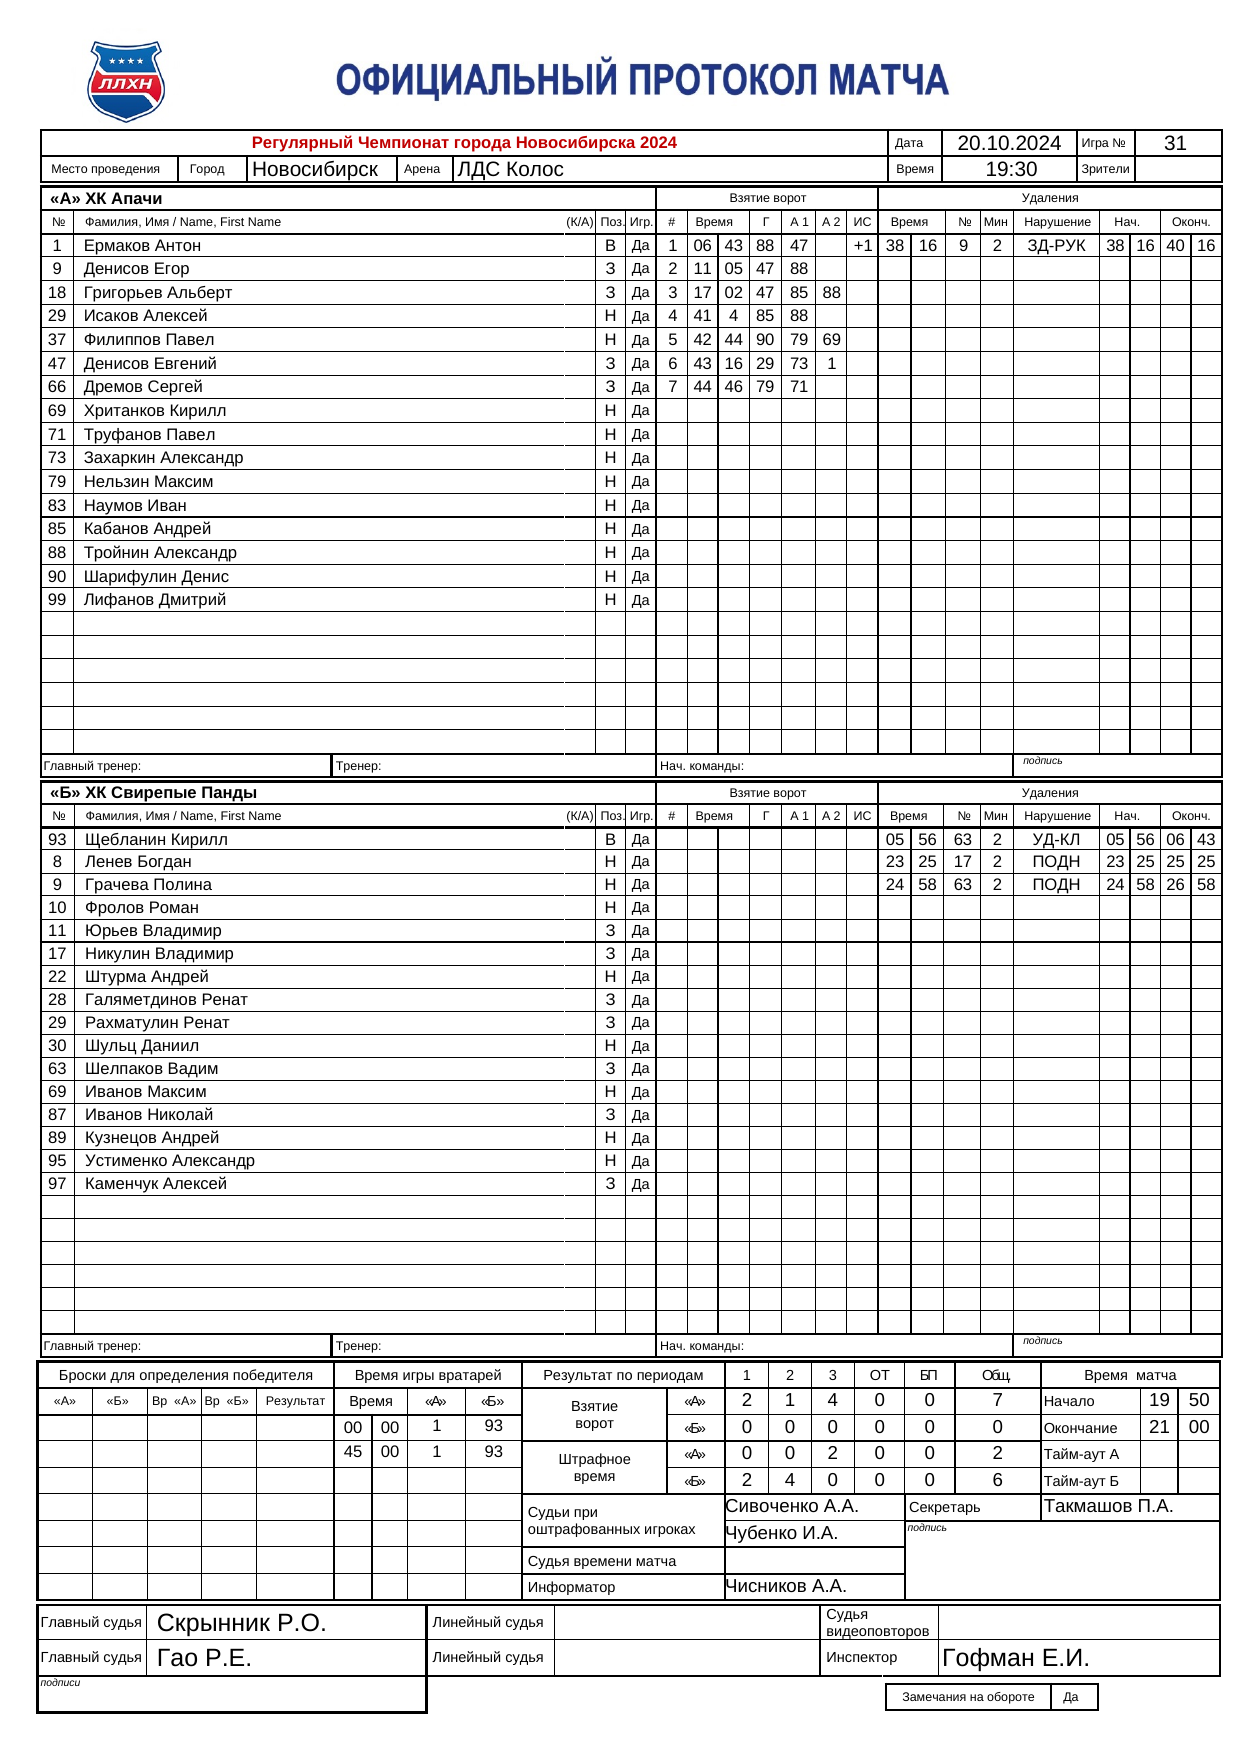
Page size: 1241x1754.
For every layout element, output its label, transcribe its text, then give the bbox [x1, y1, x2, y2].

table_cell [1100, 1242, 1129, 1264]
table_cell Денисов Евгений [74, 352, 564, 374]
table_cell [1131, 305, 1160, 327]
table_cell [1192, 683, 1221, 706]
table_cell ЛДС Колос [454, 157, 887, 181]
table_cell [1100, 518, 1129, 540]
table_cell [1192, 423, 1221, 445]
table_cell [202, 1468, 256, 1493]
table_cell [981, 966, 1013, 987]
table_cell [1161, 423, 1190, 445]
table_cell 83 [42, 494, 73, 516]
table_cell [946, 588, 980, 611]
table_cell [750, 1058, 781, 1079]
table_cell [657, 423, 687, 445]
table_cell [39, 1441, 92, 1467]
table_cell [1131, 565, 1160, 587]
table_cell [565, 943, 595, 964]
table_cell 73 [42, 446, 73, 469]
table_cell [946, 281, 980, 303]
table_cell [657, 850, 687, 872]
table_cell [1131, 612, 1160, 634]
table_cell [1131, 470, 1160, 493]
table_cell [816, 1104, 846, 1126]
table_cell 87 [42, 1104, 74, 1126]
table_cell [879, 1173, 910, 1195]
table_cell 1 [769, 1389, 811, 1413]
table_cell [1100, 636, 1129, 658]
table_cell [782, 943, 815, 964]
table_cell [750, 730, 781, 753]
table_cell «Б» [668, 1468, 724, 1493]
table_cell [1100, 446, 1129, 469]
table_cell Рахматулин Ренат [75, 1012, 564, 1033]
table_cell [565, 829, 595, 849]
table_cell Н [596, 565, 625, 587]
table_cell [42, 707, 73, 729]
table_cell [719, 588, 749, 611]
table_cell [93, 1521, 147, 1546]
table_cell [816, 1196, 846, 1218]
table_cell [657, 588, 687, 611]
table_cell [657, 920, 687, 941]
table_cell 45 [335, 1441, 371, 1467]
table_cell Н [596, 541, 625, 564]
table_cell Поз. [596, 805, 625, 826]
table_cell [1161, 943, 1190, 964]
table_cell [719, 1081, 749, 1103]
table_cell [1161, 1058, 1190, 1079]
table_cell [944, 1150, 980, 1172]
table_cell [1161, 1150, 1190, 1172]
table_cell [782, 588, 815, 611]
table_cell 50 [1179, 1389, 1219, 1413]
table_cell [1192, 707, 1221, 729]
table_cell [335, 1574, 371, 1599]
table_cell 73 [782, 352, 815, 374]
table_cell [981, 943, 1013, 964]
table_cell Да [626, 989, 655, 1011]
table_cell 90 [750, 328, 781, 351]
table_cell [565, 281, 595, 303]
table_cell [1161, 1012, 1190, 1033]
table_cell [1014, 423, 1099, 445]
table_header Общ. [956, 1363, 1040, 1387]
table_cell [879, 518, 910, 540]
table_cell [719, 896, 749, 918]
table_cell [782, 1288, 815, 1310]
table_cell [946, 328, 980, 351]
table_cell 28 [42, 989, 74, 1011]
table_cell [847, 850, 877, 872]
table_cell Н [596, 1081, 625, 1103]
table_cell [1192, 281, 1221, 303]
table_cell 56 [912, 829, 943, 849]
table_cell [816, 636, 846, 658]
table_cell [750, 1288, 781, 1310]
table_cell 88 [750, 235, 781, 256]
table_cell Ермаков Антон [74, 235, 564, 256]
table_cell [1161, 376, 1190, 398]
table_cell 0 [769, 1442, 811, 1467]
table_cell 99 [42, 588, 73, 611]
table_cell Н [596, 966, 625, 987]
table_cell [565, 235, 595, 256]
table_cell [816, 612, 846, 634]
table_cell Денисов Егор [74, 257, 564, 280]
table_cell [816, 257, 846, 280]
table_cell Главный тренер: [42, 755, 330, 776]
table_cell [565, 683, 595, 706]
table_cell Время [688, 805, 749, 826]
table_cell [912, 1265, 943, 1287]
table_cell [1179, 1441, 1219, 1467]
table_header Время матча [1042, 1363, 1219, 1387]
table_cell [688, 730, 717, 753]
table_cell [657, 1150, 687, 1172]
table_cell [1131, 257, 1160, 280]
table_cell Гофман Е.И. [939, 1640, 1219, 1675]
table_cell [1131, 1127, 1160, 1149]
table_cell [981, 1081, 1013, 1103]
table_cell [981, 896, 1013, 918]
table_cell 42 [688, 328, 717, 351]
table_cell [847, 1127, 877, 1149]
table_cell [816, 1012, 846, 1033]
table_cell [879, 989, 910, 1011]
table_cell Да [626, 281, 655, 303]
table_cell [816, 920, 846, 941]
table_cell [596, 636, 625, 658]
table_cell [1014, 470, 1099, 493]
table_cell [719, 612, 749, 634]
table_cell 17 [944, 850, 980, 872]
table_cell [565, 1127, 595, 1149]
table_cell [1192, 966, 1221, 987]
table_cell УД-КЛ [1014, 829, 1099, 849]
table_cell [946, 257, 980, 280]
table_cell З [596, 257, 625, 280]
table_cell [912, 1196, 943, 1218]
table_cell [148, 1574, 201, 1599]
table_cell З [596, 989, 625, 1011]
table_cell [719, 850, 749, 872]
table_cell [408, 1494, 465, 1520]
table_cell Мин [981, 211, 1013, 233]
table_cell [1131, 494, 1160, 516]
table_cell Вр «Б» [202, 1389, 256, 1413]
table_cell [816, 730, 846, 753]
table_cell 66 [42, 376, 73, 398]
table_cell Наумов Иван [74, 494, 564, 516]
table_cell [981, 565, 1013, 587]
table_cell [981, 612, 1013, 634]
table_cell [596, 612, 625, 634]
table_cell [1192, 1242, 1221, 1264]
table_cell «Б» [93, 1389, 147, 1413]
table_cell [912, 376, 945, 398]
table_cell [782, 1219, 815, 1241]
table_cell [847, 683, 877, 706]
table_cell [879, 1081, 910, 1103]
table_cell Да [626, 376, 655, 398]
table_cell [1161, 1127, 1190, 1149]
table_cell [912, 707, 945, 729]
table_cell 58 [1192, 874, 1221, 895]
table_cell [688, 588, 717, 611]
table_cell [1100, 1219, 1129, 1241]
table_cell [1161, 920, 1190, 941]
picture [5, 28, 1179, 129]
table_cell [1192, 1311, 1221, 1333]
table_cell 19:30 [943, 157, 1076, 181]
table_cell [1131, 1173, 1160, 1195]
table_cell [719, 423, 749, 445]
table_cell Н [596, 305, 625, 327]
table_cell [1192, 1196, 1221, 1218]
table_cell [847, 518, 877, 540]
table_cell [912, 494, 945, 516]
table_cell Зрители [1078, 157, 1134, 181]
table_cell [816, 966, 846, 987]
table_cell 63 [944, 874, 980, 895]
table_cell Время [879, 211, 945, 233]
table_cell [1131, 518, 1160, 540]
table_cell [657, 943, 687, 964]
table_cell Да [626, 235, 655, 256]
table_cell Да [626, 423, 655, 445]
table_cell [981, 730, 1013, 753]
table_cell [782, 1242, 815, 1264]
table_cell 16 [912, 235, 945, 256]
table_header БП [905, 1363, 954, 1387]
table_cell [1161, 328, 1190, 351]
table_cell [1100, 399, 1129, 422]
table_cell [782, 1081, 815, 1103]
table_cell Н [596, 423, 625, 445]
table_cell [148, 1468, 201, 1493]
table_header Удаления [879, 783, 1221, 803]
table_cell [912, 1035, 943, 1057]
table_cell Да [626, 1173, 655, 1195]
table_cell Н [596, 470, 625, 493]
table_cell [565, 588, 595, 611]
table_cell [847, 494, 877, 516]
table_cell [719, 943, 749, 964]
table_cell +1 [847, 235, 877, 256]
table_cell [847, 399, 877, 422]
table_header Удаления [879, 188, 1221, 209]
table_cell [75, 1219, 564, 1241]
table_cell Да [626, 1104, 655, 1126]
table_cell [944, 1081, 980, 1103]
table_cell [912, 257, 945, 280]
table_cell [719, 1104, 749, 1126]
table_cell 37 [42, 328, 73, 351]
table_cell [1014, 1219, 1099, 1241]
table_cell Нельзин Максим [74, 470, 564, 493]
table_cell [879, 707, 910, 729]
table_cell [1131, 588, 1160, 611]
table_cell Судья видеоповторов [821, 1606, 938, 1639]
table_cell [1100, 920, 1129, 941]
table_cell [879, 1219, 910, 1241]
table_cell [946, 730, 980, 753]
table_cell [1100, 541, 1129, 564]
table_cell [688, 1311, 717, 1333]
table_cell [335, 1547, 371, 1573]
table_cell [912, 541, 945, 564]
table_cell Главный судья [39, 1640, 146, 1675]
table_cell [1192, 1058, 1221, 1079]
table_cell 25 [912, 850, 943, 872]
table_cell [257, 1574, 333, 1599]
table_cell [688, 1150, 717, 1172]
table_cell [93, 1416, 147, 1440]
table_cell [555, 1640, 819, 1675]
table_cell [719, 1219, 749, 1241]
table_cell [847, 541, 877, 564]
table_cell [816, 541, 846, 564]
table_cell [1014, 1173, 1099, 1195]
table_cell [75, 1196, 564, 1218]
table_cell [944, 943, 980, 964]
table_cell [1161, 1081, 1190, 1103]
table_cell [565, 920, 595, 941]
table_cell Да [626, 399, 655, 422]
table_cell [879, 1311, 910, 1333]
table_cell [373, 1547, 407, 1573]
table_cell [688, 565, 717, 587]
table_cell [782, 1035, 815, 1057]
table_cell [1100, 1127, 1129, 1149]
table_cell 0 [855, 1389, 904, 1413]
table_cell Н [596, 896, 625, 918]
table_cell 2 [981, 235, 1013, 256]
table_cell [847, 1219, 877, 1241]
table_cell 43 [719, 235, 749, 256]
table_cell Чубенко И.А. [726, 1521, 904, 1546]
table_cell [1131, 966, 1160, 987]
table_cell «А» [408, 1389, 465, 1413]
table_cell [981, 257, 1013, 280]
table_cell [1100, 305, 1129, 327]
table_cell [1100, 1288, 1129, 1310]
table_cell [879, 399, 910, 422]
table_cell [1192, 1035, 1221, 1057]
table_cell [1161, 1265, 1190, 1287]
table_cell [750, 920, 781, 941]
table_cell [981, 1035, 1013, 1057]
table_cell подписи [39, 1677, 425, 1711]
table_cell Время [889, 157, 941, 181]
table_cell 24 [1100, 874, 1129, 895]
table_cell [912, 612, 945, 634]
table_cell [565, 423, 595, 445]
table_cell Иванов Николай [75, 1104, 564, 1126]
table_cell 16 [719, 352, 749, 374]
table_cell Сивоченко А.А. [726, 1495, 904, 1520]
table_cell [719, 1012, 749, 1033]
table_cell 47 [750, 257, 781, 280]
table_cell 05 [879, 829, 910, 849]
table_cell [782, 1058, 815, 1079]
table_cell № [944, 805, 980, 826]
table_cell «А» [668, 1442, 724, 1467]
table_cell [1014, 1081, 1099, 1103]
table_cell [1131, 1104, 1160, 1126]
table_cell [688, 612, 717, 634]
table_cell А 1 [782, 805, 815, 826]
table_cell 0 [956, 1415, 1040, 1440]
table_cell [1192, 896, 1221, 918]
table_cell Кабанов Андрей [74, 518, 564, 540]
table_cell [726, 1548, 904, 1573]
table_cell [912, 423, 945, 445]
table_cell Да [626, 305, 655, 327]
table_cell 89 [42, 1127, 74, 1149]
table_cell [816, 1242, 846, 1264]
table_cell [944, 1265, 980, 1287]
table_cell [981, 1219, 1013, 1241]
table_cell [782, 683, 815, 706]
table_cell [335, 1494, 371, 1520]
table_cell [1100, 989, 1129, 1011]
table_cell [879, 612, 910, 634]
table_cell [1014, 565, 1099, 587]
table_cell [750, 470, 781, 493]
table_cell Новосибирск [248, 157, 396, 181]
table_cell [42, 1196, 74, 1218]
table_cell Ленев Богдан [75, 850, 564, 872]
table_cell [750, 565, 781, 587]
table_cell 0 [905, 1415, 954, 1440]
table_cell [1136, 157, 1221, 181]
table_cell 7 [956, 1389, 1040, 1413]
table_cell 63 [42, 1058, 74, 1079]
table_cell [565, 470, 595, 493]
table_cell [1100, 683, 1129, 706]
table_cell подпись [1014, 1335, 1221, 1356]
table_cell 29 [42, 1012, 74, 1033]
table_cell [816, 850, 846, 872]
table_cell [847, 659, 877, 682]
table_cell [719, 565, 749, 587]
table_cell 43 [1192, 829, 1221, 849]
table_cell [596, 1242, 625, 1264]
table_cell Да [626, 1035, 655, 1057]
table_cell [1161, 707, 1190, 729]
table_cell [42, 1265, 74, 1287]
table_cell [688, 659, 717, 682]
table_cell [688, 989, 717, 1011]
table_cell [688, 446, 717, 469]
table_cell [946, 659, 980, 682]
table_cell 0 [855, 1468, 904, 1493]
table_cell Кузнецов Андрей [75, 1127, 564, 1149]
table_cell [1131, 707, 1160, 729]
table_cell [657, 612, 687, 634]
table_cell [688, 1104, 717, 1126]
table_cell 00 [373, 1441, 407, 1467]
table_cell [1014, 541, 1099, 564]
table_cell [335, 1521, 371, 1546]
table_cell [202, 1441, 256, 1467]
table_cell [74, 636, 564, 658]
table_cell 16 [1131, 235, 1160, 256]
table_cell [847, 1150, 877, 1172]
table_cell [39, 1416, 92, 1440]
table_cell [1192, 1219, 1221, 1241]
table_cell 00 [373, 1416, 407, 1440]
table_cell З [596, 920, 625, 941]
table_cell 21 [1141, 1415, 1177, 1440]
table_cell [944, 989, 980, 1011]
table_cell [626, 1242, 655, 1264]
table_cell Поз. [596, 211, 625, 233]
table_cell [257, 1521, 333, 1546]
table_cell [719, 659, 749, 682]
table_cell 24 [879, 874, 910, 895]
table_cell [750, 896, 781, 918]
table_cell [944, 896, 980, 918]
table_cell 02 [719, 281, 749, 303]
table_cell [981, 683, 1013, 706]
table_header ОТ [855, 1363, 904, 1387]
table_cell [565, 518, 595, 540]
table_cell [847, 1012, 877, 1033]
table_cell [782, 1265, 815, 1287]
table_cell Да [626, 470, 655, 493]
table_cell [816, 989, 846, 1011]
table_cell [981, 1311, 1013, 1333]
table_cell [750, 612, 781, 634]
table_cell [42, 1219, 74, 1241]
table_cell Мин [981, 805, 1013, 826]
table_cell [847, 257, 877, 280]
table_cell [816, 470, 846, 493]
table_cell [42, 636, 73, 658]
table_cell Г [750, 211, 781, 233]
table_cell [93, 1468, 147, 1493]
table_cell [750, 1173, 781, 1195]
table_cell [981, 328, 1013, 351]
table_cell [946, 636, 980, 658]
table_cell [1100, 1196, 1129, 1218]
table_cell [981, 494, 1013, 516]
table_cell # [657, 805, 687, 826]
table_cell [879, 470, 910, 493]
table_cell 0 [905, 1389, 954, 1413]
table_cell [912, 281, 945, 303]
table_cell [1161, 446, 1190, 469]
table_cell 29 [750, 352, 781, 374]
table_cell [688, 966, 717, 987]
table_cell 11 [688, 257, 717, 280]
table_cell [1161, 518, 1190, 540]
table_cell Главный судья [39, 1606, 146, 1639]
table_cell [750, 494, 781, 516]
table_cell [816, 494, 846, 516]
table_cell [148, 1521, 201, 1546]
table_cell [565, 328, 595, 351]
table_cell [657, 730, 687, 753]
table_cell [912, 446, 945, 469]
table_cell [782, 518, 815, 540]
table_cell [1014, 1127, 1099, 1149]
table_cell [847, 305, 877, 327]
table_cell [688, 896, 717, 918]
table_cell [782, 896, 815, 918]
table_cell [879, 1012, 910, 1033]
table_cell [719, 446, 749, 469]
table_cell [750, 446, 781, 469]
table_cell Филиппов Павел [74, 328, 564, 351]
table_cell [782, 565, 815, 587]
table_cell Да [626, 257, 655, 280]
table_cell Гао Р.Е. [147, 1640, 425, 1675]
table_cell 1 [408, 1441, 465, 1467]
table_cell [816, 683, 846, 706]
table_cell [750, 1311, 781, 1333]
table_cell [847, 328, 877, 351]
table_cell [1014, 518, 1099, 540]
table_cell [719, 966, 749, 987]
table_cell Штурма Андрей [75, 966, 564, 987]
table_cell [1014, 1242, 1099, 1264]
table_cell [1100, 1012, 1129, 1033]
table_cell [981, 707, 1013, 729]
table_cell [688, 1242, 717, 1264]
table_cell [816, 1081, 846, 1103]
table_cell [847, 1035, 877, 1057]
table_cell Окончание [1042, 1415, 1140, 1440]
table_cell [816, 943, 846, 964]
table_cell [657, 1173, 687, 1195]
table_cell 47 [42, 352, 73, 374]
table_cell [750, 966, 781, 987]
table_cell [782, 829, 815, 849]
table_cell [688, 920, 717, 941]
table_cell [912, 730, 945, 753]
table_cell 26 [1161, 874, 1190, 895]
table_cell Да [626, 352, 655, 374]
table_cell [1192, 1104, 1221, 1126]
table_cell [847, 1058, 877, 1079]
table_cell [944, 1219, 980, 1241]
table_cell (К/А) [565, 211, 595, 233]
table_cell 46 [719, 376, 749, 398]
table_cell 79 [750, 376, 781, 398]
table_cell [750, 518, 781, 540]
table_cell [912, 518, 945, 540]
table_cell 2 [981, 874, 1013, 895]
table_cell 79 [782, 328, 815, 351]
table_cell Да [626, 920, 655, 941]
table_cell [944, 966, 980, 987]
table_cell Лифанов Дмитрий [74, 588, 564, 611]
table_cell [1131, 1242, 1160, 1264]
table_cell [1100, 423, 1129, 445]
table_cell [944, 1012, 980, 1033]
table_cell [596, 1311, 625, 1333]
table_cell 9 [42, 874, 74, 895]
table_cell Да [626, 1127, 655, 1149]
table_cell [565, 1265, 595, 1287]
table_cell [565, 305, 595, 327]
table_cell [1192, 730, 1221, 753]
table_cell [946, 352, 980, 374]
table_cell 2 [726, 1468, 768, 1493]
table_cell 1 [408, 1416, 465, 1440]
table_cell [565, 850, 595, 872]
table_cell [257, 1441, 333, 1467]
table_header 31 [1136, 131, 1221, 155]
table_cell 25 [1192, 850, 1221, 872]
table_cell [1131, 989, 1160, 1011]
table_cell 85 [750, 305, 781, 327]
table_cell [847, 966, 877, 987]
table_cell Инспектор [821, 1640, 938, 1675]
table_cell [1100, 1173, 1129, 1195]
table_cell Нач. [1100, 211, 1160, 233]
table_cell [847, 1104, 877, 1126]
table_cell [847, 281, 877, 303]
table_cell [782, 541, 815, 564]
table_cell [688, 1058, 717, 1079]
table_cell [782, 730, 815, 753]
table_cell [39, 1521, 92, 1546]
table_cell 85 [782, 281, 815, 303]
table_cell [816, 1219, 846, 1241]
table_cell [688, 518, 717, 540]
table_cell 79 [42, 470, 73, 493]
table_cell [719, 683, 749, 706]
table_cell [1100, 1311, 1129, 1333]
table_cell [1014, 257, 1099, 280]
table_cell [1014, 494, 1099, 516]
table_cell 17 [42, 943, 74, 964]
table_cell Арена [398, 157, 452, 181]
table_cell [688, 1173, 717, 1195]
table_cell [1161, 659, 1190, 682]
table_cell [879, 328, 910, 351]
table_cell [657, 1311, 687, 1333]
table_cell [657, 494, 687, 516]
table_cell 4 [719, 305, 749, 327]
table_cell [847, 943, 877, 964]
table_cell [1131, 1196, 1160, 1218]
table_cell [1131, 896, 1160, 918]
table_cell [1131, 328, 1160, 351]
table_cell [1131, 683, 1160, 706]
table_cell [565, 1104, 595, 1126]
table_cell 44 [688, 376, 717, 398]
table_cell [1100, 470, 1129, 493]
table_cell З [596, 1104, 625, 1126]
table_cell 47 [750, 281, 781, 303]
table_cell [782, 1311, 815, 1333]
table_cell 41 [688, 305, 717, 327]
table_cell [565, 399, 595, 422]
table_cell [944, 1196, 980, 1218]
table_cell [466, 1494, 521, 1520]
table_cell подпись [1014, 755, 1221, 776]
table_cell Шульц Даниил [75, 1035, 564, 1057]
table_cell [626, 1196, 655, 1218]
table_cell [946, 376, 980, 398]
table_cell 05 [1100, 829, 1129, 849]
table_cell Вр «А» [148, 1389, 201, 1413]
table_cell [981, 588, 1013, 611]
table_cell 0 [726, 1415, 768, 1440]
table_cell [688, 470, 717, 493]
table_cell Н [596, 399, 625, 422]
table_cell [1161, 1242, 1190, 1264]
table_cell Судьи при оштрафованных игроках [523, 1495, 724, 1546]
table_cell Да [626, 446, 655, 469]
table_cell 93 [42, 829, 74, 849]
table_cell [782, 1104, 815, 1126]
table_cell [879, 1150, 910, 1172]
table_cell [847, 920, 877, 941]
table_cell [1014, 1196, 1099, 1218]
table_cell [719, 1288, 749, 1310]
table_cell [847, 1242, 877, 1264]
table_cell [626, 1288, 655, 1310]
table_cell [782, 707, 815, 729]
table_cell [39, 1547, 92, 1573]
table_cell [1192, 588, 1221, 611]
table_cell [981, 541, 1013, 564]
table_cell [257, 1468, 333, 1493]
table_cell [879, 1058, 910, 1079]
table_cell [466, 1521, 521, 1546]
table_cell 0 [855, 1442, 904, 1467]
table_cell [981, 920, 1013, 941]
table_cell ЗД-РУК [1014, 235, 1099, 256]
table_cell [657, 518, 687, 540]
table_cell Тренер: [333, 755, 655, 776]
table_cell [1192, 1265, 1221, 1287]
table_cell [1100, 1150, 1129, 1172]
table_cell [816, 1058, 846, 1079]
table_cell [944, 920, 980, 941]
table_cell [1014, 966, 1099, 987]
table_cell [1161, 1219, 1190, 1241]
table_cell [946, 612, 980, 634]
table_cell Судья времени матча [523, 1548, 724, 1573]
table_cell 1 [657, 235, 687, 256]
table_cell 2 [981, 850, 1013, 872]
table_cell [883, 1677, 1220, 1681]
table_cell З [596, 943, 625, 964]
table_cell ПОДН [1014, 874, 1099, 895]
table_cell Шарифулин Денис [74, 565, 564, 587]
table_cell 4 [769, 1468, 811, 1493]
table_cell 06 [688, 235, 717, 256]
table_cell [719, 1265, 749, 1287]
table_cell [1161, 1173, 1190, 1195]
table_cell [912, 588, 945, 611]
table_cell [75, 1265, 564, 1287]
table_cell [981, 281, 1013, 303]
table_cell [74, 612, 564, 634]
table_cell [1161, 612, 1190, 634]
table_cell 0 [726, 1442, 768, 1467]
table_cell [1131, 1081, 1160, 1103]
table_cell [847, 446, 877, 469]
table_cell [816, 446, 846, 469]
table_cell [626, 659, 655, 682]
table_cell 29 [42, 305, 73, 327]
table_cell [565, 257, 595, 280]
table_cell [555, 1606, 819, 1639]
table_cell Исаков Алексей [74, 305, 564, 327]
table_cell [944, 1127, 980, 1149]
table_cell [202, 1574, 256, 1599]
table_cell [1141, 1468, 1177, 1493]
table_cell Время [688, 211, 749, 233]
table_cell Галяметдинов Ренат [75, 989, 564, 1011]
table_cell [1014, 612, 1099, 634]
table_header 3 [812, 1363, 854, 1387]
table_cell [1131, 1150, 1160, 1172]
table_cell [1192, 305, 1221, 327]
table_cell Скрынник Р.О. [147, 1606, 425, 1639]
table_cell [565, 494, 595, 516]
table_cell [816, 376, 846, 398]
table_cell Да [626, 541, 655, 564]
table_cell [1161, 305, 1190, 327]
table_cell [750, 707, 781, 729]
table_cell [688, 1081, 717, 1103]
table_cell [719, 470, 749, 493]
table_cell [750, 1150, 781, 1172]
table_cell З [596, 1012, 625, 1033]
table_cell В [596, 829, 625, 849]
table_cell [565, 989, 595, 1011]
table_cell 1 [42, 235, 73, 256]
table_cell [1161, 1196, 1190, 1218]
table_cell 71 [42, 423, 73, 445]
table_cell [1131, 1265, 1160, 1287]
table_cell Игр. [626, 805, 655, 826]
table_cell [657, 966, 687, 987]
table_cell [946, 423, 980, 445]
table_cell 47 [782, 235, 815, 256]
table_cell [1131, 730, 1160, 753]
table_cell [42, 1311, 74, 1333]
table_cell [657, 1196, 687, 1218]
table_cell [981, 399, 1013, 422]
table_cell [750, 850, 781, 872]
table_cell [946, 305, 980, 327]
table_cell Взятие ворот [523, 1389, 666, 1440]
table_cell [946, 518, 980, 540]
table_cell [1100, 659, 1129, 682]
table_cell [1014, 989, 1099, 1011]
table_cell [1192, 541, 1221, 564]
table_cell 58 [1131, 874, 1160, 895]
table_cell 8 [42, 850, 74, 872]
table_cell [782, 399, 815, 422]
table_cell Да [626, 565, 655, 587]
table_cell 88 [782, 257, 815, 280]
table_cell [626, 1265, 655, 1287]
table_cell [1161, 730, 1190, 753]
table_cell [688, 1012, 717, 1033]
table_cell Да [626, 850, 655, 872]
table_cell [946, 683, 980, 706]
table_cell [719, 1173, 749, 1195]
table_cell Н [596, 1035, 625, 1057]
table_cell [912, 896, 943, 918]
table_cell [912, 1058, 943, 1079]
table_cell [816, 896, 846, 918]
table_cell [944, 1311, 980, 1333]
table_cell Линейный судья [428, 1640, 554, 1675]
table_cell [1014, 659, 1099, 682]
table_header Дата [889, 131, 941, 155]
table_cell [912, 943, 943, 964]
table_cell [816, 565, 846, 587]
table_cell 2 [726, 1389, 768, 1413]
table_cell 69 [42, 1081, 74, 1103]
table_cell [1131, 1219, 1160, 1241]
table_cell Фамилия, Имя / Name, First Name [74, 211, 565, 233]
table_cell [750, 1035, 781, 1057]
table_cell [782, 659, 815, 682]
table_cell [1192, 470, 1221, 493]
table_cell Да [626, 1150, 655, 1172]
table_cell [981, 1127, 1013, 1149]
table_header Броски для определения победителя [39, 1363, 333, 1387]
table_cell 00 [335, 1416, 371, 1440]
table_cell [816, 518, 846, 540]
table_cell 1 [816, 352, 846, 374]
table_cell [1192, 943, 1221, 964]
table_cell [148, 1416, 201, 1440]
table_cell [1014, 1104, 1099, 1126]
table_cell [93, 1441, 147, 1467]
table_cell [1161, 1288, 1190, 1310]
table_cell [816, 1311, 846, 1333]
table_cell [981, 1196, 1013, 1218]
table_cell [939, 1606, 1219, 1639]
table_cell [1014, 352, 1099, 374]
table_cell [1131, 541, 1160, 564]
table_cell [565, 446, 595, 469]
table_cell [782, 920, 815, 941]
table_cell [912, 1012, 943, 1033]
table_cell [657, 636, 687, 658]
table_cell [1192, 989, 1221, 1011]
table_cell 0 [905, 1468, 954, 1493]
table_cell [408, 1547, 465, 1573]
table_cell 44 [719, 328, 749, 351]
table_cell [596, 707, 625, 729]
table_cell [719, 1150, 749, 1172]
table_cell [782, 1196, 815, 1218]
table_cell [74, 707, 564, 729]
table_cell [750, 1127, 781, 1149]
table_cell 6 [657, 352, 687, 374]
table_cell 38 [879, 235, 910, 256]
table_cell [688, 707, 717, 729]
table_cell Город [179, 157, 246, 181]
table_cell [816, 1173, 846, 1195]
table_cell [782, 423, 815, 445]
table_cell [1131, 1288, 1160, 1310]
table_cell 69 [816, 328, 846, 351]
table_cell [657, 896, 687, 918]
table_cell [912, 1127, 943, 1149]
table_cell Труфанов Павел [74, 423, 564, 445]
table_cell [74, 683, 564, 706]
table_cell Да [626, 1058, 655, 1079]
table_cell 93 [466, 1416, 521, 1440]
table_header Да [1052, 1685, 1097, 1709]
table_cell [42, 683, 73, 706]
table_cell [946, 446, 980, 469]
table_cell [1161, 399, 1190, 422]
table_cell В [596, 235, 625, 256]
table_cell [1192, 494, 1221, 516]
table_cell 58 [912, 874, 943, 895]
table_cell [657, 1035, 687, 1057]
table_cell [847, 1265, 877, 1287]
table_cell 18 [42, 281, 73, 303]
table_cell [782, 636, 815, 658]
table_cell № [946, 211, 980, 233]
table_cell [202, 1521, 256, 1546]
table_cell [373, 1521, 407, 1546]
table_cell 38 [1100, 235, 1129, 256]
table_cell [879, 376, 910, 398]
table_cell [946, 541, 980, 564]
table_cell Оконч. [1161, 211, 1221, 233]
table_cell [688, 1288, 717, 1310]
table_cell [879, 943, 910, 964]
table_cell [719, 829, 749, 849]
table_cell [1014, 730, 1099, 753]
table_cell 17 [688, 281, 717, 303]
table_cell [1161, 683, 1190, 706]
table_cell [816, 235, 846, 256]
table_cell [879, 352, 910, 374]
table_cell [596, 1196, 625, 1218]
table_cell [879, 920, 910, 941]
table_cell [719, 1035, 749, 1057]
table_cell [565, 541, 595, 564]
table_cell З [596, 376, 625, 398]
table_cell [1131, 376, 1160, 398]
table_cell [1192, 376, 1221, 398]
table_cell [657, 874, 687, 895]
table_cell [912, 989, 943, 1011]
table_header 2 [769, 1363, 811, 1387]
table_cell 25 [1161, 850, 1190, 872]
table_cell Тренер: [333, 1335, 655, 1356]
table_cell [847, 730, 877, 753]
table_cell [816, 588, 846, 611]
table_cell 3 [657, 281, 687, 303]
table_cell 97 [42, 1173, 74, 1195]
table_cell [1192, 659, 1221, 682]
table_cell 56 [1131, 829, 1160, 849]
table_cell [1100, 376, 1129, 398]
table_cell [879, 541, 910, 564]
table_cell [879, 1104, 910, 1126]
table_cell 23 [879, 850, 910, 872]
table_header Замечания на обороте [887, 1685, 1050, 1709]
table_cell [565, 730, 595, 753]
table_cell [1161, 352, 1190, 374]
table_cell [75, 1242, 564, 1264]
table_cell 63 [944, 829, 980, 849]
table_cell [1100, 1035, 1129, 1057]
table_cell [1014, 1288, 1099, 1310]
table_cell [847, 1081, 877, 1103]
table_cell 0 [812, 1468, 854, 1493]
table_cell [1131, 399, 1160, 422]
table_cell [750, 874, 781, 895]
table_cell [688, 494, 717, 516]
table_cell [816, 659, 846, 682]
table_cell [879, 1265, 910, 1287]
table_cell [466, 1574, 521, 1599]
table_cell [816, 1288, 846, 1310]
table_cell [847, 612, 877, 634]
table_cell 6 [956, 1468, 1040, 1493]
table_cell [408, 1521, 465, 1546]
table_cell [75, 1288, 564, 1310]
table_cell подпись [906, 1522, 1219, 1599]
table_cell 00 [1179, 1415, 1219, 1440]
table_cell Юрьев Владимир [75, 920, 564, 941]
table_header Игра № [1078, 131, 1134, 155]
table_cell [202, 1547, 256, 1573]
table_cell А 2 [816, 805, 846, 826]
table_cell Григорьев Альберт [74, 281, 564, 303]
table_cell [879, 305, 910, 327]
table_cell 88 [42, 541, 73, 564]
table_cell [1131, 920, 1160, 941]
table_cell [879, 1127, 910, 1149]
table_cell Нач. [1100, 805, 1160, 826]
table_cell [782, 470, 815, 493]
table_cell [719, 1058, 749, 1079]
table_cell [657, 1104, 687, 1126]
table_cell [257, 1547, 333, 1573]
table_cell [847, 588, 877, 611]
table_cell [912, 636, 945, 658]
table_cell [1131, 423, 1160, 445]
table_cell [408, 1574, 465, 1599]
table_cell 10 [42, 896, 74, 918]
table_cell [912, 920, 943, 941]
table_cell Н [596, 874, 625, 895]
table_cell [1192, 328, 1221, 351]
table_cell [981, 518, 1013, 540]
table_cell [1161, 588, 1190, 611]
table_cell [782, 612, 815, 634]
table_cell 05 [719, 257, 749, 280]
table_cell [1014, 328, 1099, 351]
table_cell [565, 1242, 595, 1264]
table_cell [912, 1104, 943, 1126]
table_cell [688, 423, 717, 445]
table_cell [750, 588, 781, 611]
table_cell Да [626, 518, 655, 540]
table_cell [879, 494, 910, 516]
table_cell [719, 707, 749, 729]
table_cell [847, 1173, 877, 1195]
table_cell [981, 1173, 1013, 1195]
table_cell [1161, 1035, 1190, 1057]
table_cell [750, 989, 781, 1011]
table_cell [847, 896, 877, 918]
table_cell [688, 1127, 717, 1149]
table_cell [1014, 376, 1099, 398]
table_cell [1192, 352, 1221, 374]
table_cell [596, 1288, 625, 1310]
table_cell [565, 1173, 595, 1195]
table_cell [879, 636, 910, 658]
table_cell [816, 829, 846, 849]
table_cell [565, 1058, 595, 1079]
table_cell [816, 305, 846, 327]
table_cell 90 [42, 565, 73, 587]
table_cell [596, 659, 625, 682]
table_cell 19 [1141, 1389, 1177, 1413]
table_cell [879, 1242, 910, 1264]
table_cell [688, 636, 717, 658]
table_cell [1131, 1311, 1160, 1333]
table_cell [946, 494, 980, 516]
table_cell [816, 1035, 846, 1057]
table_cell [565, 376, 595, 398]
table_cell Информатор [523, 1575, 724, 1599]
table_cell [1192, 518, 1221, 540]
table_cell 0 [769, 1415, 811, 1440]
table_cell Время [879, 805, 943, 826]
table_cell [373, 1468, 407, 1493]
table_cell З [596, 281, 625, 303]
table_cell Устименко Александр [75, 1150, 564, 1172]
table_cell № [42, 211, 73, 233]
table_cell [981, 659, 1013, 682]
table_cell [1192, 1127, 1221, 1149]
table_cell 71 [782, 376, 815, 398]
table_cell [1014, 707, 1099, 729]
table_cell [912, 565, 945, 587]
table_cell [596, 730, 625, 753]
table_cell [719, 1127, 749, 1149]
table_cell [879, 446, 910, 469]
table_cell [879, 1288, 910, 1310]
table_cell Результат [257, 1389, 333, 1413]
table_cell [782, 1150, 815, 1172]
table_cell ПОДН [1014, 850, 1099, 872]
table_header «Б» ХК Свирепые Панды [42, 783, 655, 803]
table_cell [596, 683, 625, 706]
table_cell 85 [42, 518, 73, 540]
table_cell [879, 588, 910, 611]
table_cell 4 [812, 1389, 854, 1413]
table_cell [782, 1173, 815, 1195]
table_cell [257, 1416, 333, 1440]
table_cell Нарушение [1014, 211, 1099, 233]
table_cell [657, 1127, 687, 1149]
table_cell [1100, 707, 1129, 729]
table_cell [657, 1219, 687, 1241]
table_cell [74, 659, 564, 682]
table_cell [1014, 896, 1099, 918]
table_cell [596, 1265, 625, 1287]
table_cell [626, 707, 655, 729]
table_cell [39, 1494, 92, 1520]
table_cell [1100, 1265, 1129, 1287]
table_cell [879, 1196, 910, 1218]
table_cell [1192, 1081, 1221, 1103]
table_cell [565, 636, 595, 658]
table_cell [1161, 470, 1190, 493]
table_cell [719, 1311, 749, 1333]
table_cell [1192, 399, 1221, 422]
table_cell [148, 1441, 201, 1467]
table_cell [981, 1265, 1013, 1287]
table_cell [1014, 1058, 1099, 1079]
table_cell [1014, 1150, 1099, 1172]
table_cell [782, 989, 815, 1011]
table_cell [944, 1288, 980, 1310]
table_cell [816, 1265, 846, 1287]
table_cell [719, 541, 749, 564]
table_cell 69 [42, 399, 73, 422]
table_cell [466, 1468, 521, 1493]
table_cell Штрафное время [523, 1442, 666, 1493]
table_header Результат по периодам [523, 1363, 724, 1387]
table_cell Н [596, 1127, 625, 1149]
table_cell [946, 707, 980, 729]
table_cell 22 [42, 966, 74, 987]
table_cell [1100, 328, 1129, 351]
table_cell Дремов Сергей [74, 376, 564, 398]
table_cell [93, 1547, 147, 1573]
table_header 20.10.2024 [943, 131, 1076, 155]
table_cell [466, 1547, 521, 1573]
table_cell [847, 1311, 877, 1333]
table_cell Н [596, 494, 625, 516]
table_cell [565, 352, 595, 374]
table_cell [1161, 966, 1190, 987]
table_cell [879, 257, 910, 280]
table_cell [879, 1035, 910, 1057]
table_cell [1100, 966, 1129, 987]
table_cell [1131, 1012, 1160, 1033]
table_cell Главный тренер: [42, 1335, 330, 1356]
table_cell [879, 730, 910, 753]
table_cell [657, 829, 687, 849]
table_cell [1161, 541, 1190, 564]
table_cell 11 [42, 920, 74, 941]
table_cell Да [626, 588, 655, 611]
table_cell [719, 1242, 749, 1264]
table_cell [782, 494, 815, 516]
table_cell Иванов Максим [75, 1081, 564, 1103]
table_cell [719, 494, 749, 516]
table_cell 40 [1161, 235, 1190, 256]
table_cell Да [626, 494, 655, 516]
table_cell [1100, 730, 1129, 753]
table_cell [750, 1242, 781, 1264]
table_cell [912, 470, 945, 493]
table_cell [879, 683, 910, 706]
table_cell [981, 446, 1013, 469]
table_header «А» ХК Апачи [42, 188, 655, 209]
table_cell [912, 1173, 943, 1195]
table_cell [373, 1494, 407, 1520]
table_cell [1100, 896, 1129, 918]
table_cell [946, 399, 980, 422]
table_cell [565, 707, 595, 729]
table_cell [912, 328, 945, 351]
table_cell Захаркин Александр [74, 446, 564, 469]
table_cell 7 [657, 376, 687, 398]
table_cell [565, 1219, 595, 1241]
table_cell Да [626, 829, 655, 849]
table_cell [1014, 446, 1099, 469]
table_cell [1014, 636, 1099, 658]
table_cell [1161, 281, 1190, 303]
table_cell [847, 1288, 877, 1310]
table_cell Нач. команды: [657, 755, 1012, 776]
table_cell [1161, 494, 1190, 516]
table_cell [879, 423, 910, 445]
table_cell 95 [42, 1150, 74, 1172]
table_cell 9 [946, 235, 980, 256]
table_cell [39, 1468, 92, 1493]
table_cell [847, 874, 877, 895]
table_cell Нарушение [1014, 805, 1099, 826]
table_cell Да [626, 1012, 655, 1033]
table_cell [879, 281, 910, 303]
table_cell [1131, 1058, 1160, 1079]
table_cell [981, 1150, 1013, 1172]
table_cell [565, 896, 595, 918]
table_cell [565, 1150, 595, 1172]
table_cell [981, 423, 1013, 445]
table_cell [42, 730, 73, 753]
table_cell Фролов Роман [75, 896, 564, 918]
table_cell «А» [39, 1389, 92, 1413]
table_cell [565, 1311, 595, 1333]
table_cell [1014, 1265, 1099, 1287]
table_cell [879, 896, 910, 918]
table_cell [42, 1242, 74, 1264]
table_cell [1161, 1311, 1190, 1333]
table_cell (К/А) [565, 805, 595, 826]
table_cell Да [626, 896, 655, 918]
table_cell [981, 470, 1013, 493]
table_cell [719, 636, 749, 658]
table_cell [912, 352, 945, 374]
table_cell [816, 399, 846, 422]
table_cell [657, 707, 687, 729]
table_cell [912, 1150, 943, 1172]
table_cell [42, 612, 73, 634]
table_cell [1131, 281, 1160, 303]
table_cell 30 [42, 1035, 74, 1057]
table_cell [1131, 446, 1160, 469]
table_cell [981, 305, 1013, 327]
table_cell [782, 1127, 815, 1149]
table_cell ИС [847, 211, 877, 233]
table_cell [847, 707, 877, 729]
table_cell «Б» [668, 1415, 724, 1440]
table_cell [657, 565, 687, 587]
table_cell Игр. [626, 211, 655, 233]
table_cell [1192, 565, 1221, 587]
table_cell [42, 1288, 74, 1310]
table_cell Оконч. [1161, 805, 1221, 826]
table_cell [565, 1288, 595, 1310]
table_cell [750, 659, 781, 682]
table_cell [202, 1494, 256, 1520]
table_cell Никулин Владимир [75, 943, 564, 964]
table_cell [750, 1265, 781, 1287]
table_cell [847, 989, 877, 1011]
table_cell [912, 659, 945, 682]
table_cell Каменчук Алексей [75, 1173, 564, 1195]
table_cell [719, 874, 749, 895]
table_cell [93, 1494, 147, 1520]
table_cell А 2 [816, 211, 846, 233]
table_cell [657, 446, 687, 469]
table_cell Щебланин Кирилл [75, 829, 564, 849]
table_cell [1161, 989, 1190, 1011]
table_cell [596, 1219, 625, 1241]
table_cell [688, 874, 717, 895]
table_cell [565, 1196, 595, 1218]
table_cell [1192, 612, 1221, 634]
table_cell [565, 1081, 595, 1103]
table_cell [981, 1288, 1013, 1310]
table_cell [879, 565, 910, 587]
table_cell [750, 829, 781, 849]
table_cell [408, 1468, 465, 1493]
table_cell [1014, 920, 1099, 941]
table_cell А 1 [782, 211, 815, 233]
table_cell Шелпаков Вадим [75, 1058, 564, 1079]
table_cell [1100, 1104, 1129, 1126]
table_cell З [596, 1173, 625, 1195]
table_cell [1100, 1058, 1129, 1079]
table_cell [981, 1012, 1013, 1033]
table_cell Фамилия, Имя / Name, First Name [75, 805, 565, 826]
table_cell [657, 659, 687, 682]
table_cell [688, 399, 717, 422]
table_cell 0 [812, 1415, 854, 1440]
table_cell 2 [956, 1442, 1040, 1467]
table_cell [148, 1547, 201, 1573]
table_cell 93 [466, 1441, 521, 1467]
table_cell [750, 399, 781, 422]
table_cell 43 [688, 352, 717, 374]
table_cell 9 [42, 257, 73, 280]
table_cell 2 [657, 257, 687, 280]
table_cell [1014, 943, 1099, 964]
table_cell [148, 1494, 201, 1520]
table_cell [782, 966, 815, 987]
table_cell [1100, 257, 1129, 280]
table_cell [981, 636, 1013, 658]
table_cell [719, 399, 749, 422]
table_cell [626, 1311, 655, 1333]
table_cell [847, 829, 877, 849]
table_cell [816, 1150, 846, 1172]
table_cell [428, 1677, 882, 1711]
table_cell [750, 1081, 781, 1103]
table_cell [1014, 1311, 1099, 1333]
table_cell [912, 305, 945, 327]
table_cell [657, 1288, 687, 1310]
table_cell [626, 683, 655, 706]
table_cell [1014, 588, 1099, 611]
table_cell [1100, 352, 1129, 374]
table_cell Линейный судья [428, 1606, 554, 1639]
table_cell [750, 1012, 781, 1033]
table_cell 0 [905, 1442, 954, 1467]
table_cell [1161, 636, 1190, 658]
table_cell [1100, 565, 1129, 587]
table_cell [912, 1288, 943, 1310]
table_cell [912, 1219, 943, 1241]
table_cell 88 [782, 305, 815, 327]
table_cell Секретарь [906, 1495, 1040, 1520]
table_cell Чисников А.А. [726, 1575, 904, 1599]
table_cell [719, 920, 749, 941]
table_cell Н [596, 588, 625, 611]
table_cell Тайм-аут Б [1042, 1468, 1140, 1493]
table_cell Н [596, 1150, 625, 1172]
table_cell [847, 352, 877, 374]
table_cell [847, 565, 877, 587]
table_cell [688, 1219, 717, 1241]
table_cell [39, 1574, 92, 1599]
table_cell [750, 1104, 781, 1126]
table_cell [782, 850, 815, 872]
table_cell [750, 1219, 781, 1241]
table_cell [816, 1127, 846, 1149]
table_cell [1014, 683, 1099, 706]
table_cell [75, 1311, 564, 1333]
table_cell [946, 470, 980, 493]
table_header Взятие ворот [657, 188, 877, 209]
table_cell Да [626, 874, 655, 895]
table_cell [565, 1035, 595, 1057]
table_cell № [42, 805, 74, 826]
table_cell [1014, 1035, 1099, 1057]
table_cell 88 [816, 281, 846, 303]
table_cell [1161, 1104, 1190, 1126]
table_cell 0 [855, 1415, 904, 1440]
table_cell Такмашов П.А. [1042, 1495, 1219, 1520]
table_cell 2 [981, 829, 1013, 849]
table_cell 2 [812, 1442, 854, 1467]
table_cell [657, 1265, 687, 1287]
table_cell [782, 874, 815, 895]
table_cell [626, 612, 655, 634]
table_cell [688, 1196, 717, 1218]
table_cell [688, 850, 717, 872]
table_cell Время [335, 1389, 407, 1413]
table_cell Тройнин Александр [74, 541, 564, 564]
table_cell [944, 1173, 980, 1195]
table_cell [847, 636, 877, 658]
table_cell [847, 470, 877, 493]
table_cell Н [596, 850, 625, 872]
table_cell З [596, 1058, 625, 1079]
table_cell [626, 1219, 655, 1241]
table_cell Хританков Кирилл [74, 399, 564, 422]
table_cell [202, 1416, 256, 1440]
table_cell [981, 1058, 1013, 1079]
table_cell [657, 683, 687, 706]
table_cell [1192, 920, 1221, 941]
table_cell [750, 541, 781, 564]
table_cell [782, 446, 815, 469]
table_cell [750, 423, 781, 445]
table_cell [750, 683, 781, 706]
table_cell [847, 1196, 877, 1218]
table_cell «А» [668, 1389, 724, 1413]
table_cell [1131, 636, 1160, 658]
table_cell [981, 1104, 1013, 1126]
table_cell Нач. команды: [657, 1335, 1012, 1356]
table_cell [373, 1574, 407, 1599]
table_cell Грачева Полина [75, 874, 564, 895]
table_cell [946, 565, 980, 587]
table_cell [944, 1104, 980, 1126]
table_cell [1192, 1012, 1221, 1033]
table_cell Да [626, 1081, 655, 1103]
table_cell Н [596, 446, 625, 469]
table_cell [719, 730, 749, 753]
table_cell [944, 1058, 980, 1079]
table_cell [565, 966, 595, 987]
table_cell [750, 1196, 781, 1218]
table_cell «Б » [466, 1389, 521, 1413]
table_cell [1192, 1288, 1221, 1310]
table_cell [981, 352, 1013, 374]
table_cell Да [626, 943, 655, 964]
table_cell [782, 1012, 815, 1033]
table_cell [944, 1035, 980, 1057]
table_header 1 [726, 1363, 768, 1387]
table_cell [1192, 446, 1221, 469]
table_cell [565, 659, 595, 682]
table_cell [688, 683, 717, 706]
table_cell [1100, 281, 1129, 303]
table_cell [657, 541, 687, 564]
table_cell [719, 1196, 749, 1218]
table_cell [688, 541, 717, 564]
table_cell [750, 943, 781, 964]
table_cell [750, 636, 781, 658]
table_cell [1100, 612, 1129, 634]
table_cell [657, 399, 687, 422]
table_cell [688, 1265, 717, 1287]
table_cell [1131, 1035, 1160, 1057]
table_cell [1179, 1468, 1219, 1493]
table_cell [1192, 636, 1221, 658]
table_cell З [596, 352, 625, 374]
table_cell Начало [1042, 1389, 1140, 1413]
table_cell [1100, 943, 1129, 964]
table_cell [565, 874, 595, 895]
table_cell [1014, 305, 1099, 327]
table_cell [981, 376, 1013, 398]
table_cell [688, 829, 717, 849]
table_cell [879, 966, 910, 987]
table_cell [1131, 659, 1160, 682]
table_cell [626, 730, 655, 753]
table_cell [565, 565, 595, 587]
table_cell [816, 707, 846, 729]
table_cell [981, 989, 1013, 1011]
table_header Время игры вратарей [335, 1363, 521, 1387]
table_cell Тайм-аут А [1042, 1441, 1140, 1467]
table_cell [657, 470, 687, 493]
table_cell 06 [1161, 829, 1190, 849]
table_cell [657, 1242, 687, 1264]
table_cell [981, 1242, 1013, 1264]
table_cell [1014, 399, 1099, 422]
table_cell Да [626, 328, 655, 351]
table_cell [816, 423, 846, 445]
table_cell [944, 1242, 980, 1264]
table_cell [1100, 588, 1129, 611]
table_cell [912, 966, 943, 987]
table_cell Место проведения [42, 157, 177, 181]
table_cell [1100, 1081, 1129, 1103]
table_cell [565, 1012, 595, 1033]
table_cell [719, 518, 749, 540]
table_cell 5 [657, 328, 687, 351]
table_cell [912, 399, 945, 422]
table_cell [912, 1242, 943, 1264]
table_cell 25 [1131, 850, 1160, 872]
table_cell [1192, 1150, 1221, 1172]
table_cell [912, 683, 945, 706]
table_cell [1161, 257, 1190, 280]
table_header Взятие ворот [657, 783, 877, 803]
table_cell [626, 636, 655, 658]
table_cell [257, 1494, 333, 1520]
table_cell [1131, 943, 1160, 964]
table_cell [657, 989, 687, 1011]
table_cell [719, 989, 749, 1011]
table_header Регулярный Чемпионат города Новосибирска 2024 [42, 131, 887, 155]
table_cell [1100, 494, 1129, 516]
table_cell Да [626, 966, 655, 987]
table_cell [1192, 257, 1221, 280]
table_cell [847, 376, 877, 398]
table_cell Г [750, 805, 781, 826]
table_cell [688, 943, 717, 964]
table_cell ИС [847, 805, 877, 826]
table_cell [657, 1012, 687, 1033]
table_cell [93, 1574, 147, 1599]
table_cell [565, 612, 595, 634]
table_cell [1192, 1173, 1221, 1195]
table_cell [335, 1468, 371, 1493]
table_cell 23 [1100, 850, 1129, 872]
table_cell [42, 659, 73, 682]
table_cell [1161, 565, 1190, 587]
table_cell Н [596, 328, 625, 351]
table_cell [879, 659, 910, 682]
table_cell [1099, 1682, 1220, 1711]
table_cell [912, 1311, 943, 1333]
table_cell Н [596, 518, 625, 540]
table_cell [1161, 896, 1190, 918]
table_cell [1131, 352, 1160, 374]
table_cell [912, 1081, 943, 1103]
table_cell [1014, 281, 1099, 303]
table_cell [657, 1081, 687, 1103]
table_cell # [657, 211, 687, 233]
table_cell [657, 1058, 687, 1079]
table_cell [688, 1035, 717, 1057]
table_cell [1141, 1441, 1177, 1467]
table_cell [74, 730, 564, 753]
table_cell [847, 423, 877, 445]
table_cell [816, 874, 846, 895]
table_cell 4 [657, 305, 687, 327]
table_cell [1014, 1012, 1099, 1033]
table_cell 16 [1192, 235, 1221, 256]
